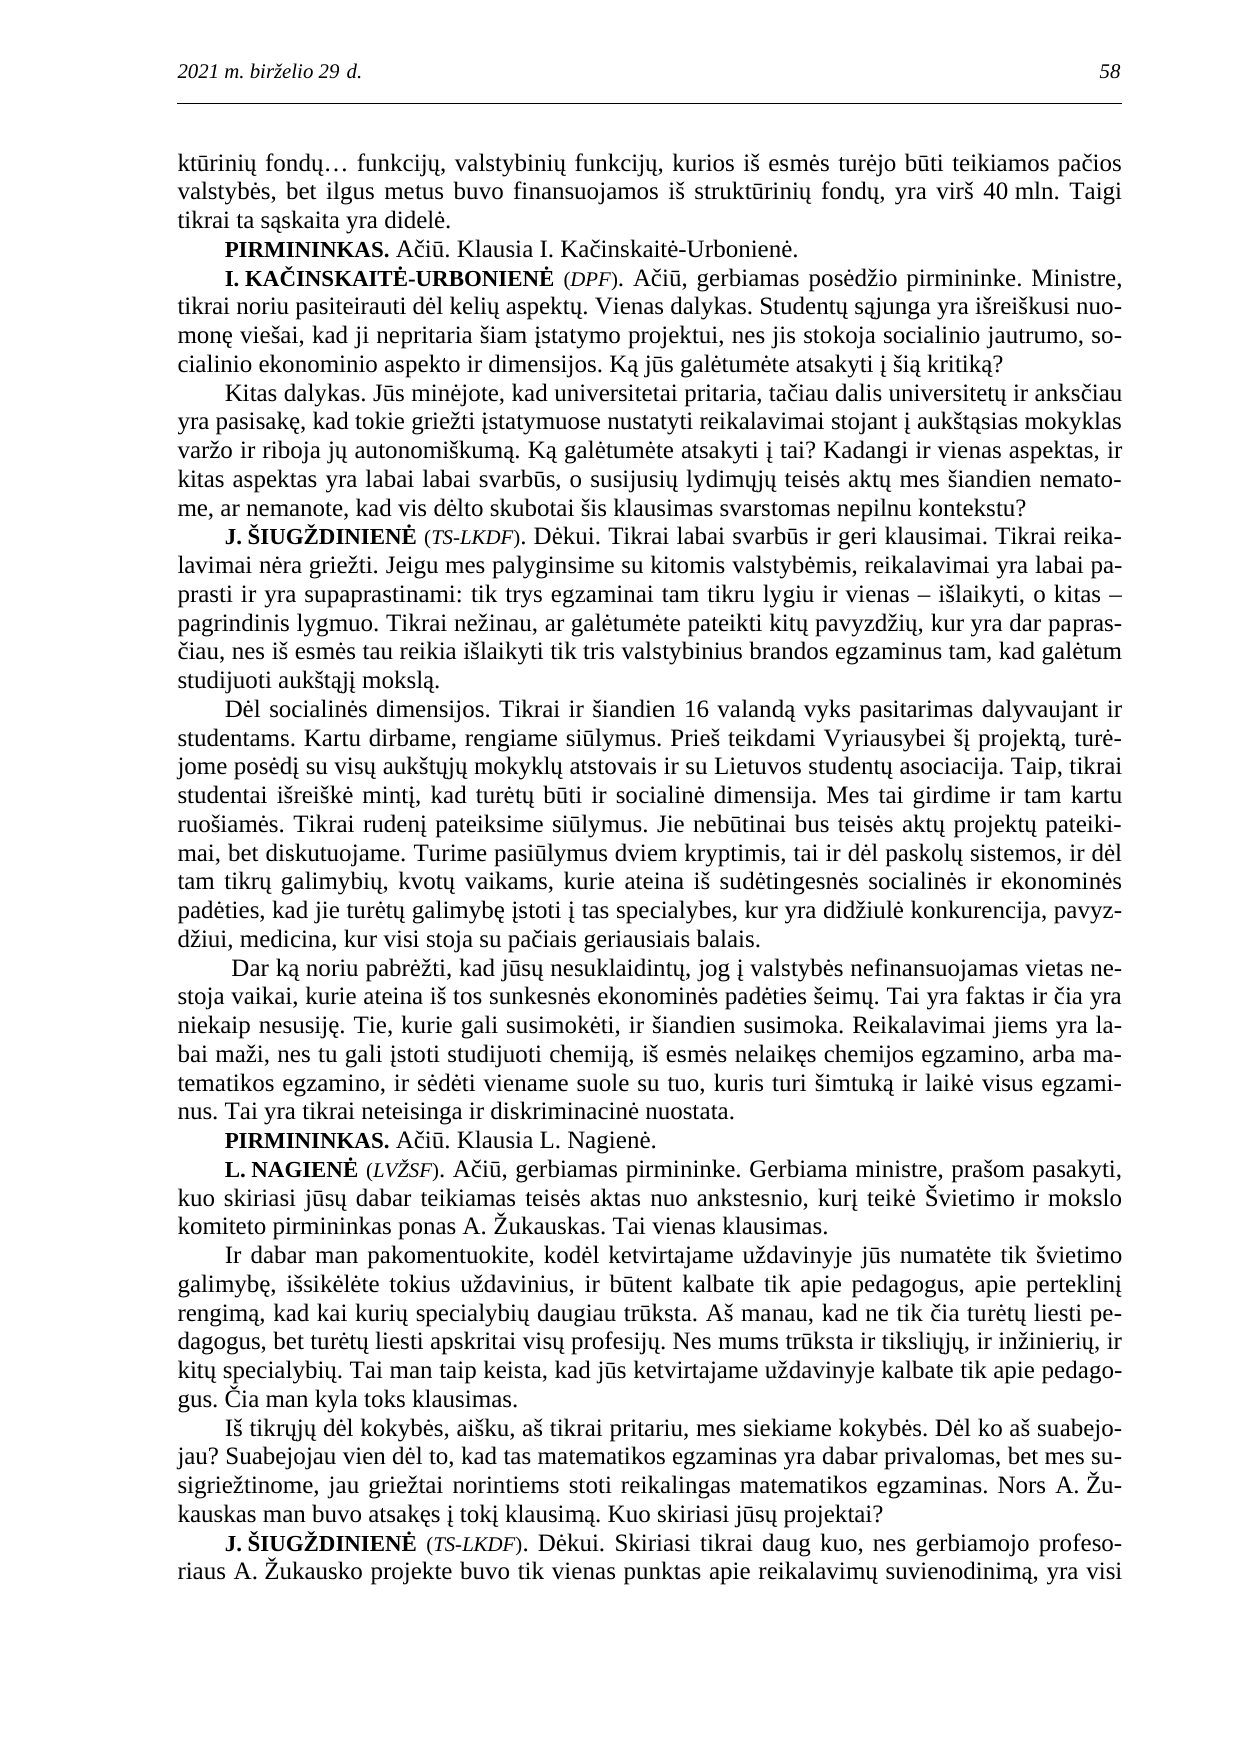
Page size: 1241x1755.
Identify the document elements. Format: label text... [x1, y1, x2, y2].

text PIRMININKAS. Ačiū. Klau­sia L. Na­gie­nė. [177, 1125, 1122, 1154]
text J. ŠIUGŽDINIENĖ (TS-LKDF). Dė­kui. Ski­ria­si tik­rai daug kuo, nes ger­bia­mo­jo pro­fe­so­riaus A. Žu­kaus­ko pro­jek­te bu­vo tik vie­nas punk­tas apie rei­ka­la­vi­mų su­vie­no­di­ni­mą, yra vi­si [177, 1528, 1122, 1585]
text J. ŠIUGŽDINIENĖ (TS-LKDF). Dė­kui. Tik­rai la­bai svar­būs ir ge­ri klau­si­mai. Tik­rai rei­ka­la­vi­mai nė­ra griež­ti. Jei­gu mes pa­ly­gin­si­me su ki­to­mis vals­ty­bė­mis, rei­ka­la­vi­mai yra la­bai pa­pras­ti ir yra su­pap­ras­ti­na­mi: tik trys eg­za­mi­nai tam tik­ru ly­giu ir vie­nas – iš­lai­ky­ti, o ki­tas – pa­grin­di­nis lyg­muo. Tik­rai ne­ži­nau, ar ga­lė­tu­mė­te pa­teik­ti ki­tų pa­vyz­džių, kur yra dar pa­pras­čiau, nes iš es­mės tau rei­kia iš­lai­ky­ti tik tris vals­ty­bi­nius bran­dos eg­za­mi­nus tam, kad ga­lė­tum stu­di­juo­ti aukš­tą­jį moks­lą. [177, 521, 1122, 694]
text Ki­tas da­ly­kas. Jūs mi­nė­jo­te, kad uni­ver­si­te­tai pri­ta­ria, ta­čiau da­lis uni­ver­si­te­tų ir anks­čiau yra pa­si­sa­kę, kad to­kie griež­ti įsta­ty­muo­se nu­sta­ty­ti rei­ka­la­vi­mai sto­jant į aukš­tą­sias mo­kyk­las var­žo ir ri­bo­ja jų au­to­no­miš­ku­mą. Ką ga­lė­tu­mė­te at­sa­ky­ti į tai? Ka­dan­gi ir vie­nas as­pek­tas, ir ki­tas as­pek­tas yra la­bai la­bai svar­būs, o su­si­ju­sių ly­di­mų­jų tei­sės ak­tų mes šian­dien ne­ma­to­me, ar ne­ma­no­te, kad vis dėl­to sku­bo­tai šis klau­si­mas svars­to­mas ne­pil­nu kon­teks­tu? [177, 378, 1122, 521]
text k­tū­ri­nių fon­dų… funk­ci­jų, vals­ty­bi­nių funk­ci­jų, ku­rios iš es­mės tu­rė­jo bū­ti tei­kia­mos pa­čios vals­ty­bės, bet il­gus me­tus bu­vo fi­nan­suo­ja­mos iš struk­tū­ri­nių fon­dų, yra virš 40 mln. Tai­gi tik­rai ta są­skai­ta yra di­de­lė. [177, 148, 1122, 234]
text I. KAČINSKAITĖ-URBONIENĖ (DPF). Ačiū, ger­bia­mas po­sė­džio pir­mi­nin­ke. Mi­nist­re, tik­rai no­riu pa­si­tei­rau­ti dėl ke­lių as­pek­tų. Vie­nas da­ly­kas. Stu­den­tų są­jun­ga yra iš­reiš­ku­si nuo­mo­nę vie­šai, kad ji ne­pri­ta­ria šiam įsta­ty­mo pro­jek­tui, nes jis sto­ko­ja so­cia­li­nio jaut­ru­mo, so­cia­li­nio eko­no­mi­nio as­pek­to ir di­men­si­jos. Ką jūs ga­lė­tu­mė­te at­sa­ky­ti į šią kri­ti­ką? [177, 263, 1122, 378]
text Dar ką no­riu pa­brėž­ti, kad jū­sų ne­su­klai­din­tų, jog į vals­ty­bės ne­fi­nan­suo­ja­mas vie­tas ne­sto­ja vai­kai, ku­rie at­ei­na iš tos sun­kes­nės eko­no­mi­nės pa­dė­ties šei­mų. Tai yra fak­tas ir čia yra nie­kaip ne­su­si­ję. Tie, ku­rie ga­li su­si­mo­kė­ti, ir šian­dien su­si­mo­ka. Rei­ka­la­vi­mai jiems yra la­bai ma­ži, nes tu ga­li įsto­ti stu­di­juo­ti che­mi­ją, iš es­mės ne­lai­kęs che­mi­jos eg­za­mi­no, ar­ba ma­te­ma­ti­kos eg­za­mi­no, ir sė­dė­ti vie­na­me suo­le su tuo, ku­ris tu­ri šim­tu­ką ir lai­kė vi­sus eg­za­mi­nus. Tai yra tik­rai ne­tei­sin­ga ir dis­kri­mi­na­ci­nė nuo­sta­ta. [177, 953, 1122, 1125]
text PIRMININKAS. Ačiū. Klau­sia I. Ka­čins­kai­tė-Ur­bo­nie­nė. [177, 234, 1122, 263]
text L. NAGIENĖ (LVŽSF). Ačiū, ger­bia­mas pir­mi­nin­ke. Ger­bia­ma mi­nist­re, pra­šom pa­sa­ky­ti, kuo ski­ria­si jū­sų da­bar tei­kia­mas tei­sės ak­tas nuo anks­tes­nio, ku­rį tei­kė Švie­ti­mo ir moks­lo ko­mi­te­to pir­mi­nin­kas po­nas A. Žu­kaus­kas. Tai vie­nas klau­si­mas. [177, 1154, 1122, 1240]
text Iš tik­rų­jų dėl ko­ky­bės, aiš­ku, aš tik­rai pri­ta­riu, mes sie­kia­me ko­ky­bės. Dėl ko aš su­abe­jo­jau? Su­abe­jo­jau vien dėl to, kad tas ma­te­ma­ti­kos eg­za­mi­nas yra da­bar pri­va­lo­mas, bet mes su­si­griež­ti­no­me, jau griež­tai no­rin­tiems sto­ti rei­ka­lin­gas ma­te­ma­ti­kos eg­za­mi­nas. Nors A. Žu­kaus­kas man bu­vo at­sa­kęs į to­kį klau­si­mą. Kuo ski­ria­si jū­sų pro­jek­tai? [177, 1413, 1122, 1528]
text Dėl so­cia­li­nės di­men­si­jos. Tik­rai ir šian­dien 16 va­lan­dą vyks pa­si­ta­ri­mas da­ly­vau­jant ir stu­den­tams. Kar­tu dir­ba­me, ren­gia­me siū­ly­mus. Prieš teik­da­mi Vy­riau­sy­bei šį pro­jek­tą, tu­rė­jo­me po­sė­dį su vi­sų aukš­tų­jų mo­kyk­lų at­sto­vais ir su Lie­tu­vos stu­den­tų aso­cia­ci­ja. Taip, tik­rai stu­den­tai iš­reiš­kė min­tį, kad tu­rė­tų bū­ti ir so­cia­li­nė di­men­si­ja. Mes tai gir­di­me ir tam kar­tu ruo­šia­mės. Tik­rai ru­de­nį pa­teik­si­me siū­ly­mus. Jie ne­bū­ti­nai bus tei­sės ak­tų pro­jek­tų pa­tei­ki­mai, bet dis­ku­tuo­ja­me. Tu­ri­me pa­siū­ly­mus dviem kryp­ti­mis, tai ir dėl pa­sko­lų sis­te­mos, ir dėl tam tik­rų ga­li­my­bių, kvo­tų vai­kams, ku­rie at­ei­na iš su­dė­tin­ges­nės so­cia­li­nės ir eko­no­mi­nės pa­dė­ties, kad jie tu­rė­tų ga­li­my­bę įsto­ti į tas spe­cia­ly­bes, kur yra di­džiu­lė kon­ku­ren­ci­ja, pa­vyz­džiui, me­di­ci­na, kur vi­si sto­ja su pa­čiais ge­riau­siais ba­lais. [177, 694, 1122, 953]
text Ir da­bar man pa­ko­men­tuo­ki­te, ko­dėl ket­vir­ta­ja­me už­da­vi­ny­je jūs nu­ma­tė­te tik švie­ti­mo ga­li­my­bę, iš­si­kė­lė­te to­kius už­da­vi­nius, ir bū­tent kal­ba­te tik apie pe­da­go­gus, apie per­tek­li­nį ren­gi­mą, kad kai ku­rių spe­cia­ly­bių dau­giau trūks­ta. Aš ma­nau, kad ne tik čia tu­rė­tų lies­ti pe­da­go­gus, bet tu­rė­tų lies­ti ap­skri­tai vi­sų pro­fe­si­jų. Nes mums trūks­ta ir tiks­lių­jų, ir in­ži­nie­rių, ir ki­tų spe­cia­ly­bių. Tai man taip keis­ta, kad jūs ket­vir­ta­ja­me už­da­vi­ny­je kal­ba­te tik apie pe­da­go­gus. Čia man ky­la toks klau­si­mas. [177, 1240, 1122, 1413]
